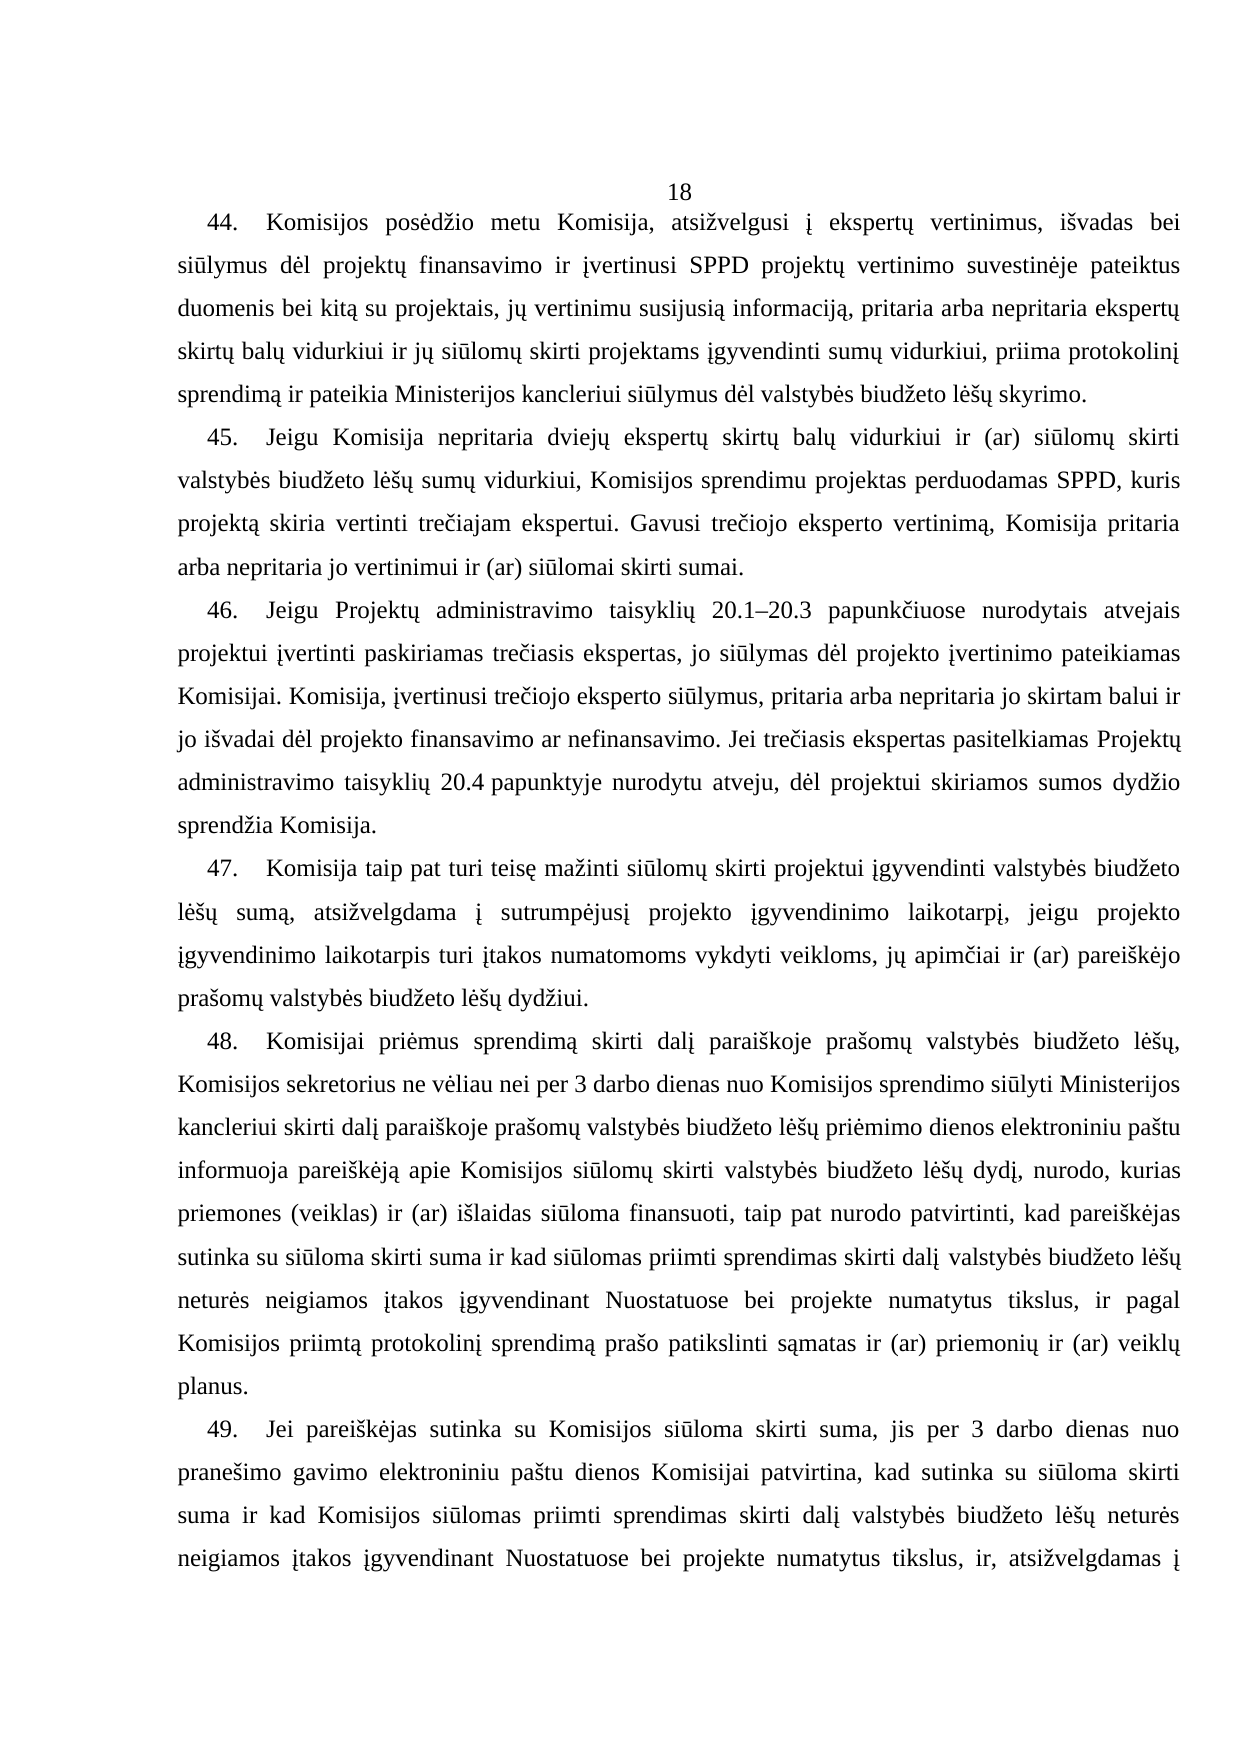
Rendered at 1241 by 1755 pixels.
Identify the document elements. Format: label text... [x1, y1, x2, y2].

text 44. Komisijos posėdžio metu Komisija, atsižvelgusi į ekspertų vertinimus, išvadas bei siūlymus dėl projektų finansavimo ir įvertinusi SPPD projektų vertinimo suvestinėje pateiktus duomenis bei kitą su projektais, jų vertinimu susijusią informaciją, pritaria arba nepritaria ekspertų skirtų balų vidurkiui ir jų siūlomų skirti projektams įgyvendinti sumų vidurkiui, priima protokolinį sprendimą ir pateikia Ministerijos kancleriui siūlymus dėl valstybės biudžeto lėšų skyrimo. [177, 207, 1181, 408]
text 46. Jeigu Projektų administravimo taisyklių 20.1–20.3 papunkčiuose nurodytais atvejais projektui įvertinti paskiriamas trečiasis ekspertas, jo siūlymas dėl projekto įvertinimo pateikiamas Komisijai. Komisija, įvertinusi trečiojo eksperto siūlymus, pritaria arba nepritaria jo skirtam balui ir jo išvadai dėl projekto finansavimo ar nefinansavimo. Jei trečiasis ekspertas pasitelkiamas Projektų administravimo taisyklių 20.4 papunktyje nurodytu atveju, dėl projektui skiriamos sumos dydžio sprendžia Komisija. [177, 595, 1181, 839]
text 48. Komisijai priėmus sprendimą skirti dalį paraiškoje prašomų valstybės biudžeto lėšų, Komisijos sekretorius ne vėliau nei per 3 darbo dienas nuo Komisijos sprendimo siūlyti Ministerijos kancleriui skirti dalį paraiškoje prašomų valstybės biudžeto lėšų priėmimo dienos elektroniniu paštu informuoja pareiškėją apie Komisijos siūlomų skirti valstybės biudžeto lėšų dydį, nurodo, kurias priemones (veiklas) ir (ar) išlaidas siūloma finansuoti, taip pat nurodo patvirtinti, kad pareiškėjas sutinka su siūloma skirti suma ir kad siūlomas priimti sprendimas skirti dalį valstybės biudžeto lėšų neturės neigiamos įtakos įgyvendinant Nuostatuose bei projekte numatytus tikslus, ir pagal Komisijos priimtą protokolinį sprendimą prašo patikslinti sąmatas ir (ar) priemonių ir (ar) veiklų planus. [177, 1026, 1181, 1400]
text 47. Komisija taip pat turi teisę mažinti siūlomų skirti projektui įgyvendinti valstybės biudžeto lėšų sumą, atsižvelgdama į sutrumpėjusį projekto įgyvendinimo laikotarpį, jeigu projekto įgyvendinimo laikotarpis turi įtakos numatomoms vykdyti veikloms, jų apimčiai ir (ar) pareiškėjo prašomų valstybės biudžeto lėšų dydžiui. [177, 853, 1181, 1012]
text 49. Jei pareiškėjas sutinka su Komisijos siūloma skirti suma, jis per 3 darbo dienas nuo pranešimo gavimo elektroniniu paštu dienos Komisijai patvirtina, kad sutinka su siūloma skirti suma ir kad Komisijos siūlomas priimti sprendimas skirti dalį valstybės biudžeto lėšų neturės neigiamos įtakos įgyvendinant Nuostatuose bei projekte numatytus tikslus, ir, atsižvelgdamas į [177, 1414, 1181, 1572]
text 45. Jeigu Komisija nepritaria dviejų ekspertų skirtų balų vidurkiui ir (ar) siūlomų skirti valstybės biudžeto lėšų sumų vidurkiui, Komisijos sprendimu projektas perduodamas SPPD, kuris projektą skiria vertinti trečiajam ekspertui. Gavusi trečiojo eksperto vertinimą, Komisija pritaria arba nepritaria jo vertinimui ir (ar) siūlomai skirti sumai. [177, 422, 1181, 580]
